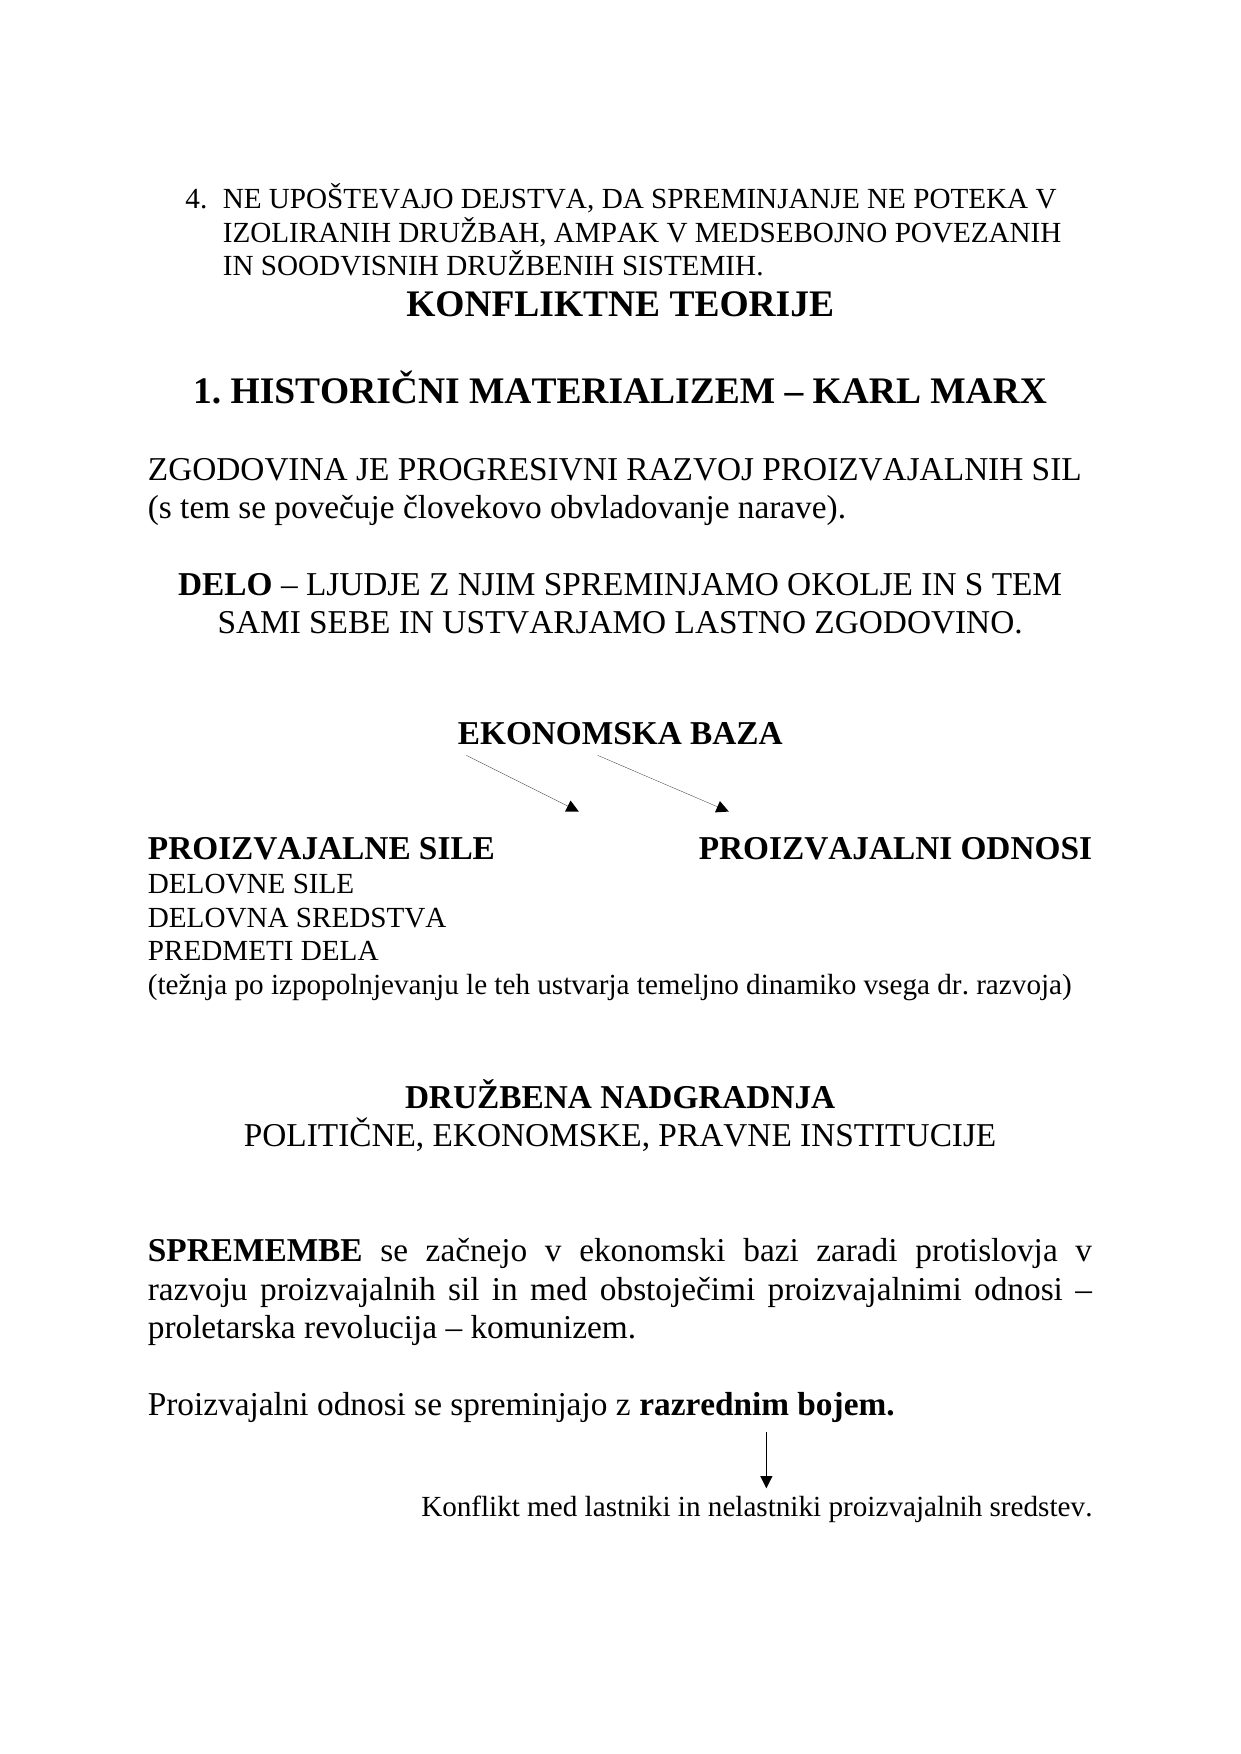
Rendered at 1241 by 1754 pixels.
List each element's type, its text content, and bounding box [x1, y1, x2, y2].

text POLITIČNE, EKONOMSKE, PRAVNE INSTITUCIJE [148, 1116, 1093, 1154]
text SPREMEMBE se začnejo v ekonomski bazi zaradi protislovja v razvoju proizvajalnih sil in med obstoječimi proizvajalnimi odnosi – proletarska revolucija – komunizem. [148, 1231, 1093, 1346]
text Konflikt med lastniki in nelastniki proizvajalnih sredstev. [148, 1489, 1093, 1523]
text KONFLIKTNE TEORIJE [148, 282, 1093, 325]
text PREDMETI DELA [148, 933, 1093, 967]
text DELOVNA SREDSTVA [148, 900, 1093, 933]
text DRUŽBENA NADGRADNJA [148, 1077, 1093, 1116]
text (težnja po izpopolnjevanju le teh ustvarja temeljno dinamiko vsega dr. razvoja) [148, 967, 1093, 1001]
list NE UPOŠTEVAJO DEJSTVA, DA SPREMINJANJE NE POTEKA V IZOLIRANIH DRUŽBAH, AMPAK V MEDSEBOJNO POVEZANIH IN SOODVISNIH DRUŽBENIH SISTEMIH. [185, 181, 1093, 282]
text DELO – LJUDJE Z NJIM SPREMINJAMO OKOLJE IN S TEM SAMI SEBE IN USTVARJAMO LASTNO ZGODOVINO. [148, 564, 1093, 641]
text Proizvajalni odnosi se spreminjajo z razrednim bojem. [148, 1384, 1093, 1422]
text PROIZVAJALNE SILE PROIZVAJALNI ODNOSI [148, 828, 1093, 866]
text ZGODOVINA JE PROGRESIVNI RAZVOJ PROIZVAJALNIH SIL (s tem se povečuje človekovo obvladovanje narave). [148, 449, 1093, 526]
text 1. HISTORIČNI MATERIALIZEM – KARL MARX [148, 368, 1093, 411]
text DELOVNE SILE [148, 866, 1093, 900]
text EKONOMSKA BAZA [148, 713, 1093, 751]
